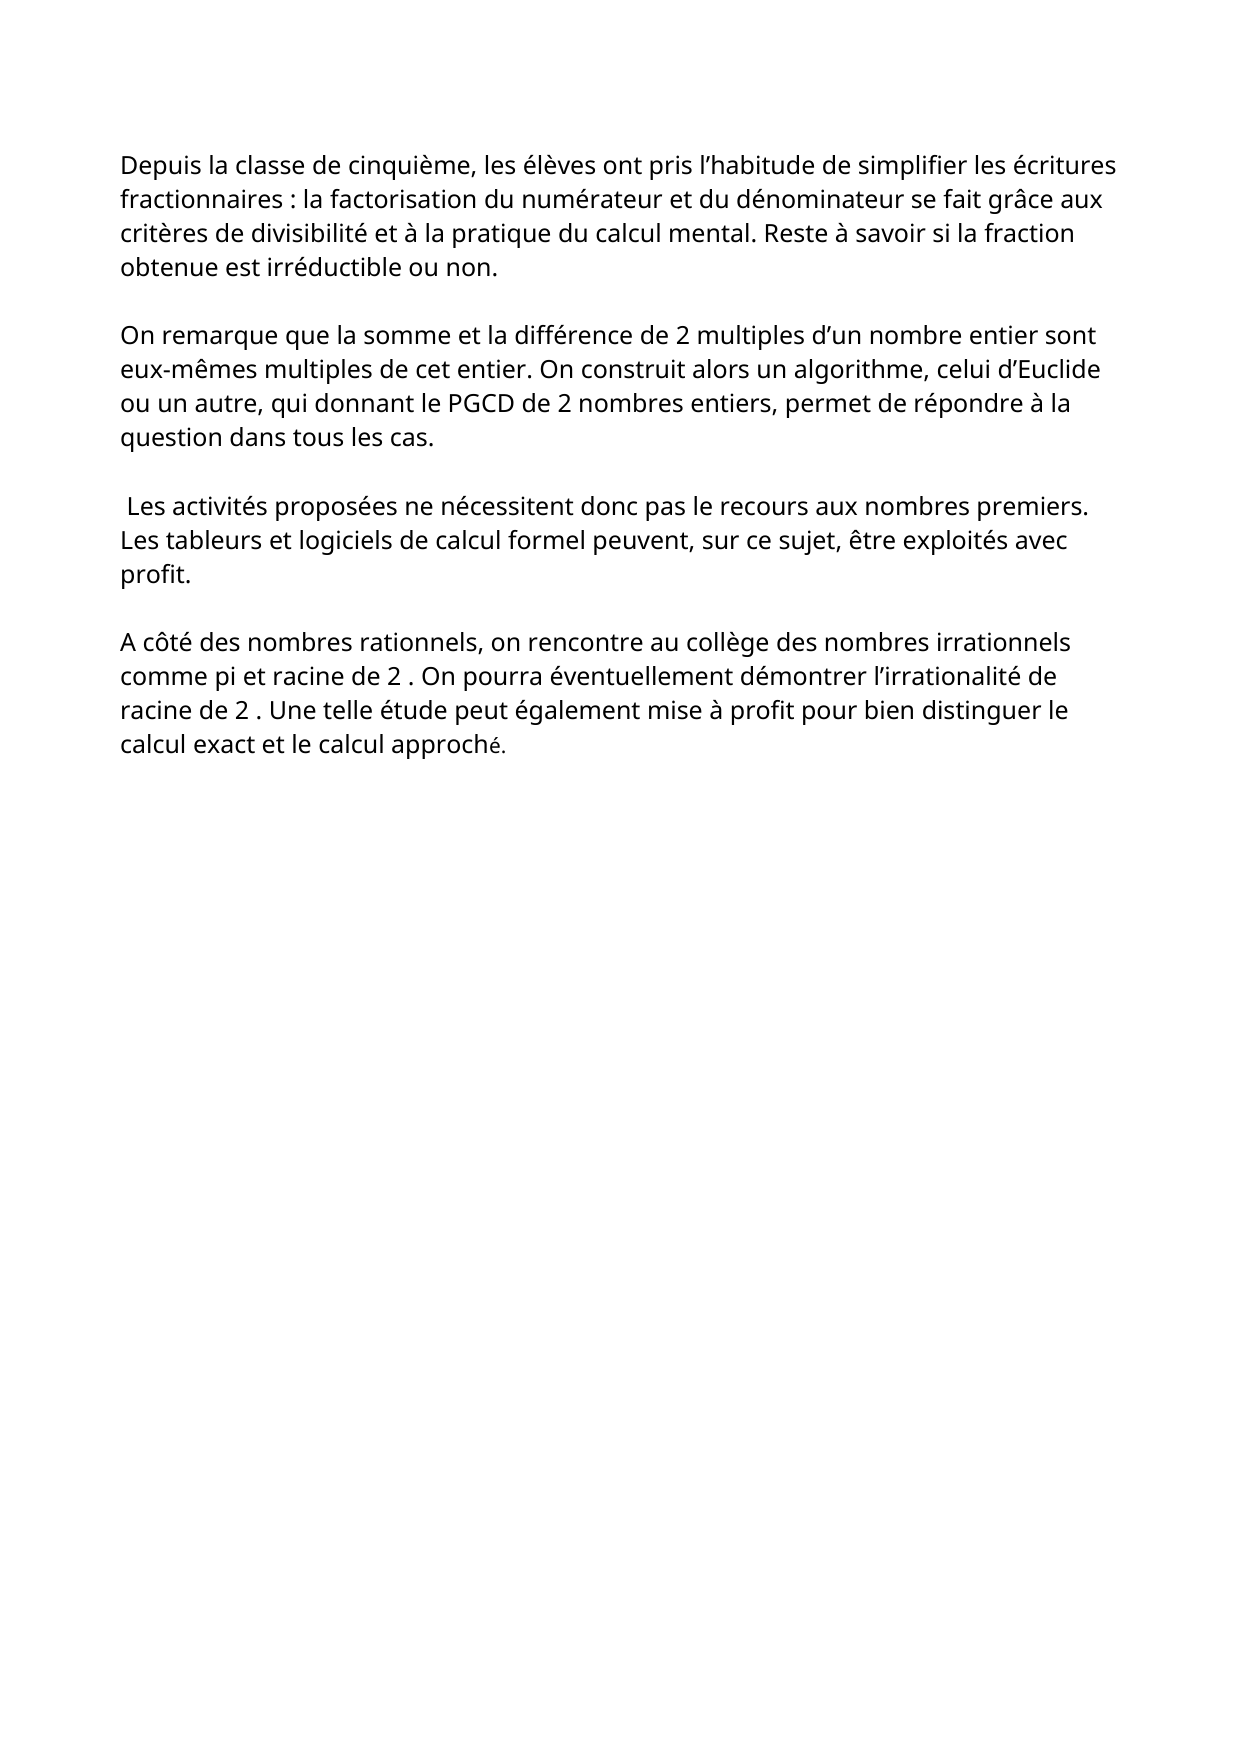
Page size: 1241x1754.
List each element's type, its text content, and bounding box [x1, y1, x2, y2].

text Depuis la classe de cinquième, les élèves ont pris l’habitude de simplifier les écritures fractionnaires : la factorisation du numérateur et du dénominateur se fait grâce aux critères de divisibilité et à la pratique du calcul mental. Reste à savoir si la fraction obtenue est irréductible ou non. [120, 148, 1120, 284]
text A côté des nombres rationnels, on rencontre au collège des nombres irrationnels comme pi et racine de 2 . On pourra éventuellement démontrer l’irrationalité de racine de 2 . Une telle étude peut également mise à profit pour bien distinguer le calcul exact et le calcul approché. [120, 624, 1120, 761]
text Les activités proposées ne nécessitent donc pas le recours aux nombres premiers. Les tableurs et logiciels de calcul formel peuvent, sur ce sujet, être exploités avec profit. [120, 488, 1120, 590]
text On remarque que la somme et la différence de 2 multiples d’un nombre entier sont eux-mêmes multiples de cet entier. On construit alors un algorithme, celui d’Euclide ou un autre, qui donnant le PGCD de 2 nombres entiers, permet de répondre à la question dans tous les cas. [120, 318, 1120, 454]
